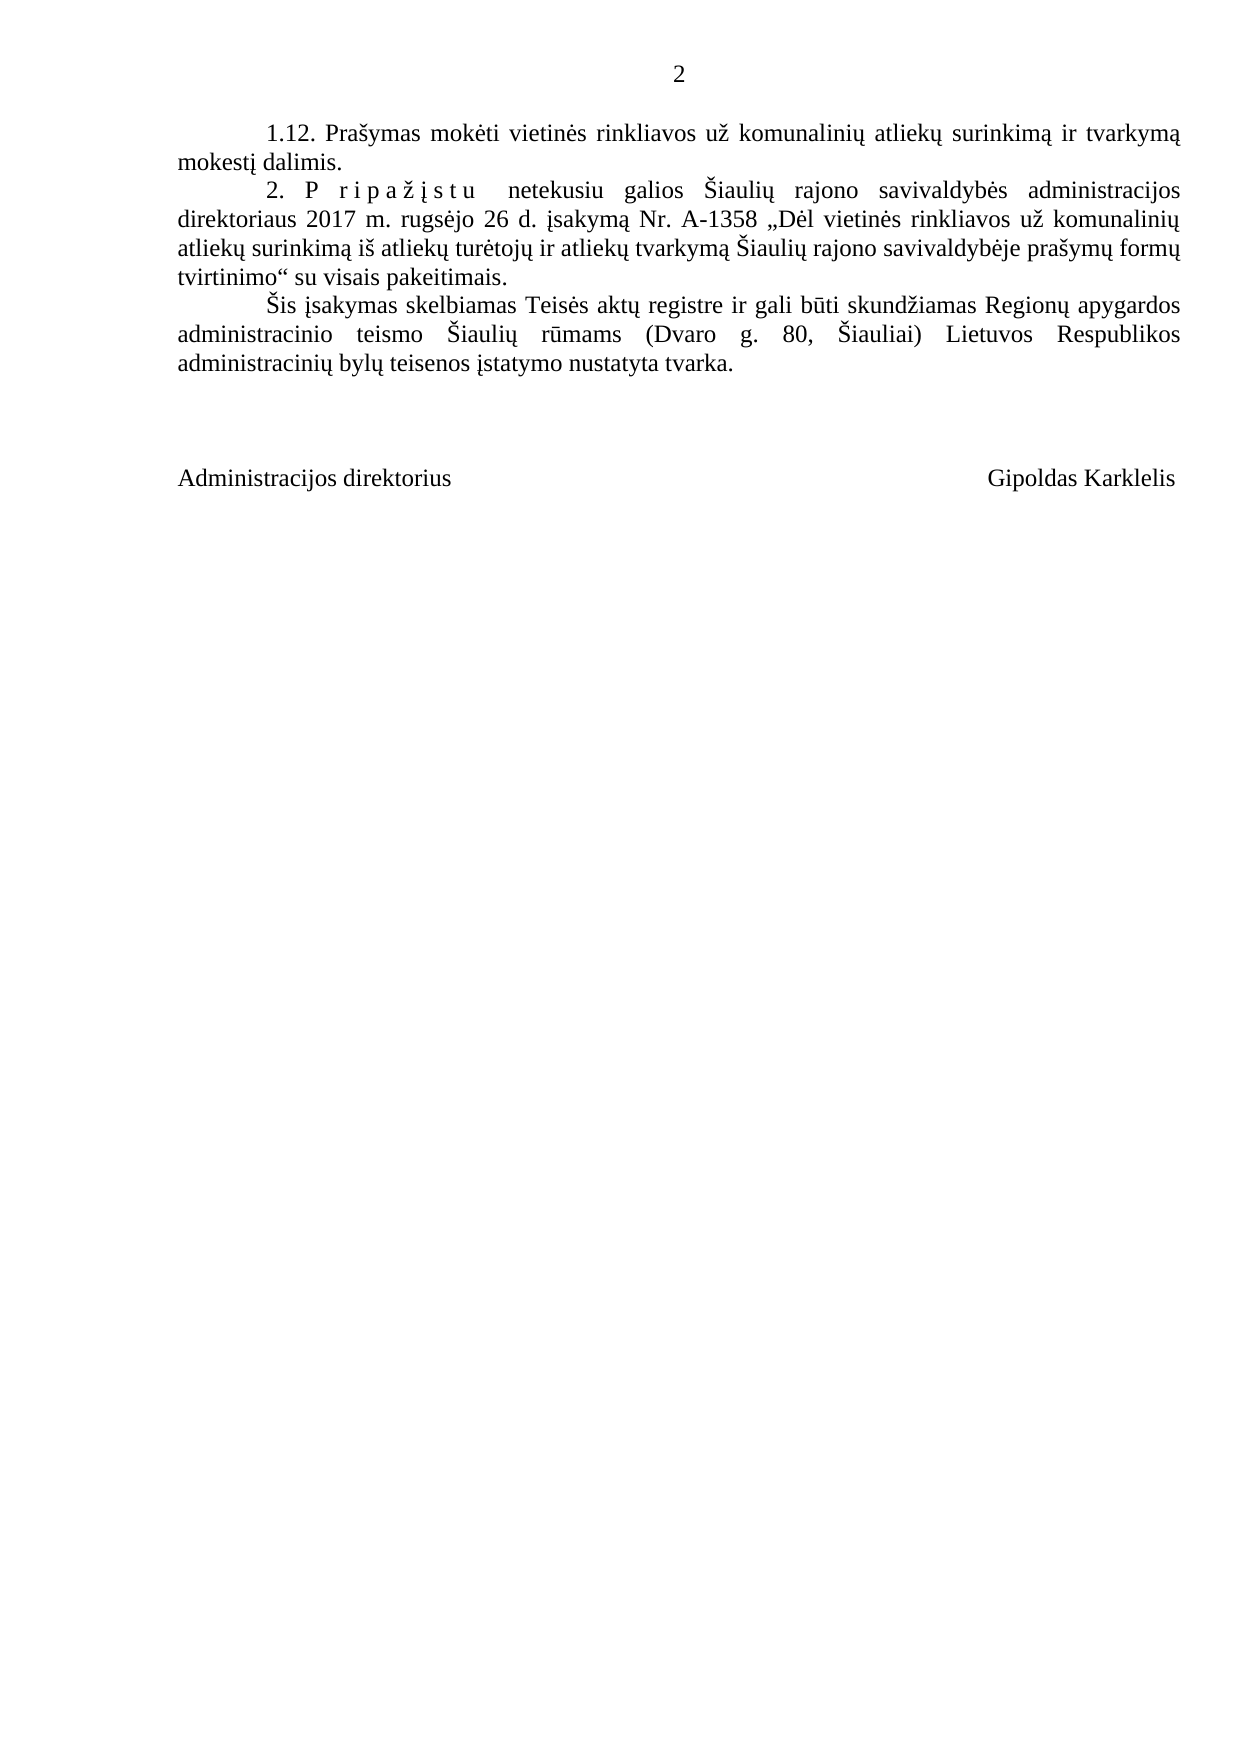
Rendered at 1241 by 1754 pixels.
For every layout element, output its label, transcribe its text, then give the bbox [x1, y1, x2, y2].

text Administracijos direktorius Gipoldas Karklelis [177, 463, 1181, 492]
text 1.12. Prašymas mokėti vietinės rinkliavos už komunalinių atliekų surinkimą ir tvarkymą mokestį dalimis. [177, 118, 1181, 176]
text Šis įsakymas skelbiamas Teisės aktų registre ir gali būti skundžiamas Regionų apygardos administracinio teismo Šiaulių rūmams (Dvaro g. 80, Šiauliai) Lietuvos Respublikos administracinių bylų teisenos įstatymo nustatyta tvarka. [177, 291, 1181, 377]
text 2. P ripažįstu netekusiu galios Šiaulių rajono savivaldybės administracijos direktoriaus 2017 m. rugsėjo 26 d. įsakymą Nr. A-1358 „Dėl vietinės rinkliavos už komunalinių atliekų surinkimą iš atliekų turėtojų ir atliekų tvarkymą Šiaulių rajono savivaldybėje prašymų formų tvirtinimo“ su visais pakeitimais. [177, 176, 1181, 291]
